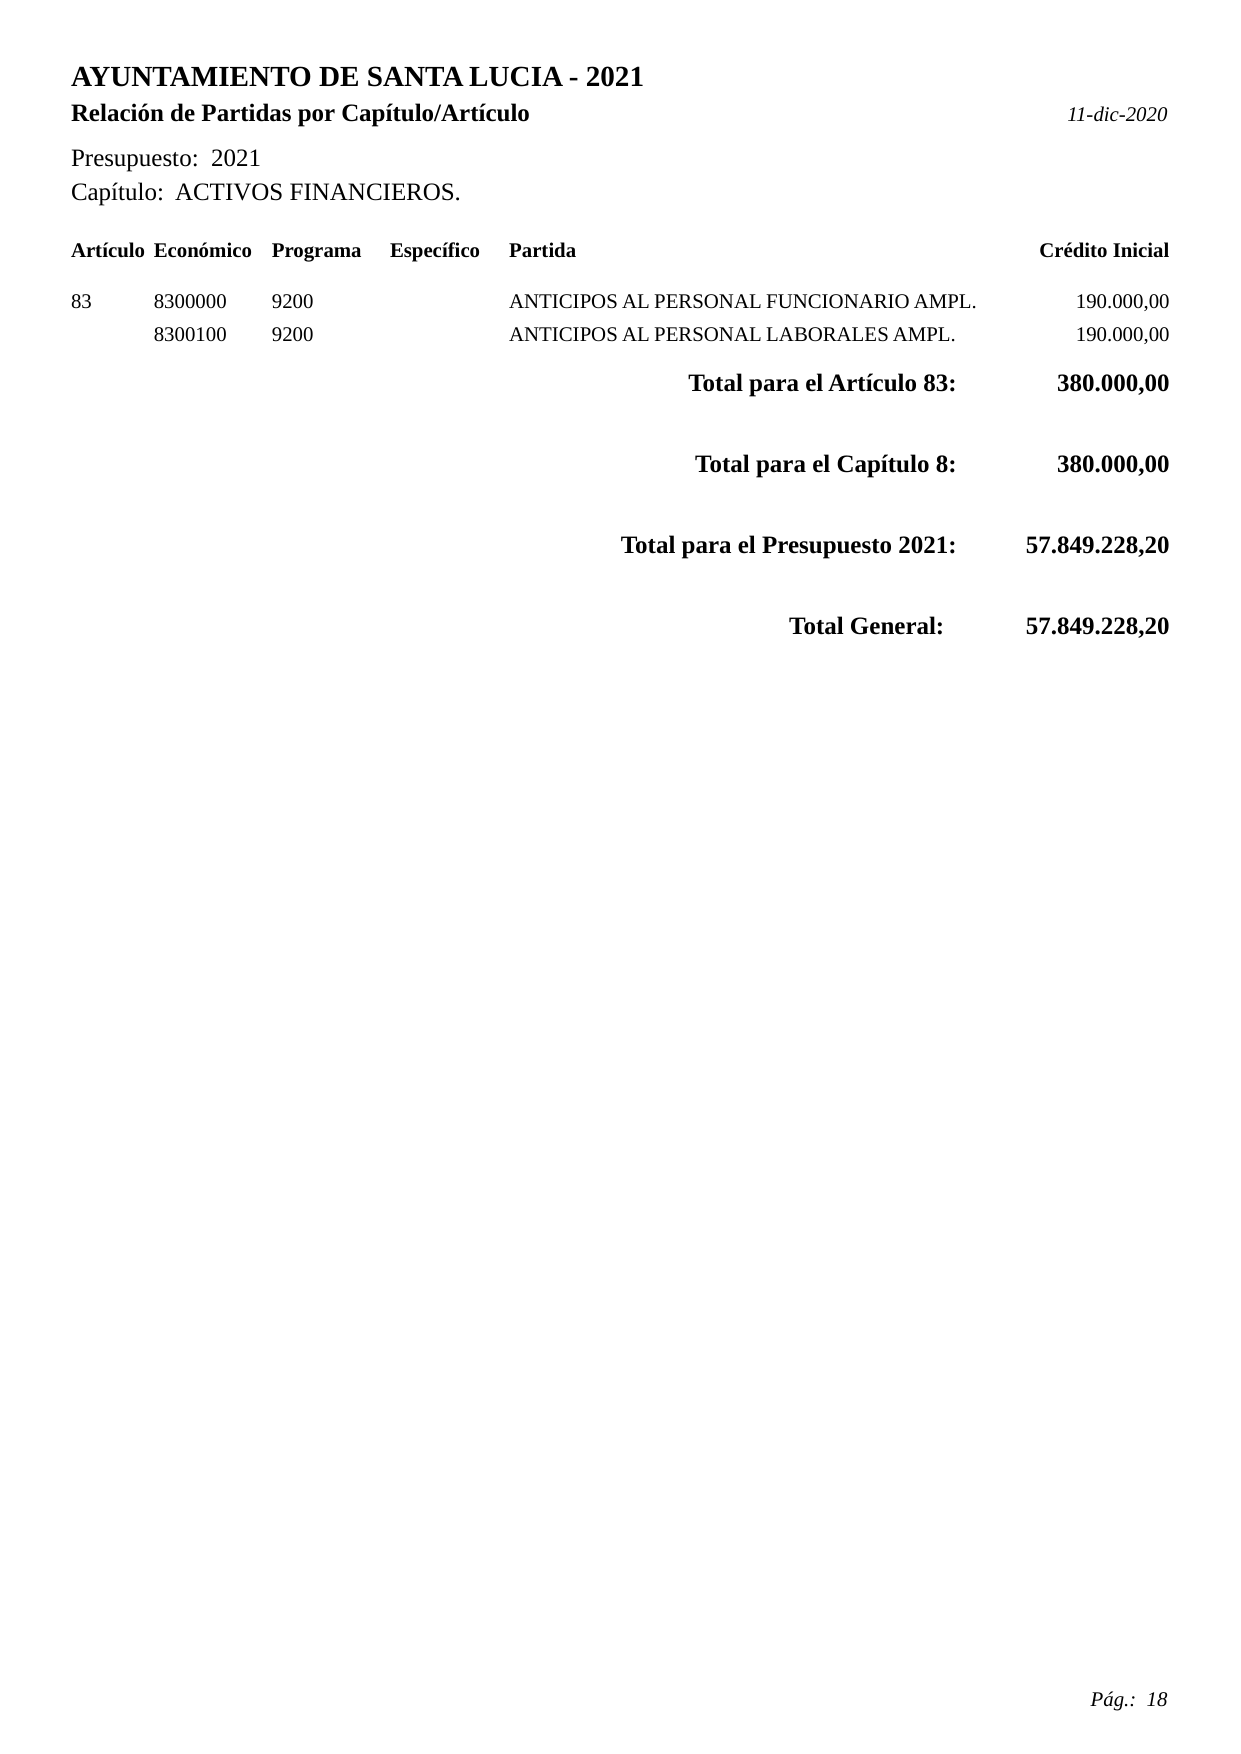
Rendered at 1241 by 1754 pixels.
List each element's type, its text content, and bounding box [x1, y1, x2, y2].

text Presupuesto: 2021 [59, 143, 1240, 172]
text Total para el Presupuesto 2021: 57.849.228,20 [59, 530, 1240, 559]
text 8300100 9200 ANTICIPOS AL PERSONAL LABORALES AMPL. 190.000,00 [59, 318, 1240, 347]
text Total para el Artículo 83: 380.000,00 [59, 368, 1240, 397]
text Capítulo: ACTIVOS FINANCIEROS. [59, 177, 1240, 206]
text 83 8300000 9200 ANTICIPOS AL PERSONAL FUNCIONARIO AMPL. 190.000,00 [59, 285, 1240, 313]
text AYUNTAMIENTO DE SANTA LUCIA - 2021 [59, 59, 1240, 93]
text Total para el Capítulo 8: 380.000,00 [59, 449, 1240, 478]
text Pág.: 18 [59, 1683, 1240, 1712]
text Relación de Partidas por Capítulo/Artículo 11-dic-2020 [59, 98, 1240, 126]
text Total General: 57.849.228,20 [59, 611, 1240, 640]
text Artículo Económico Programa Específico Partida Crédito Inicial [59, 234, 1240, 263]
